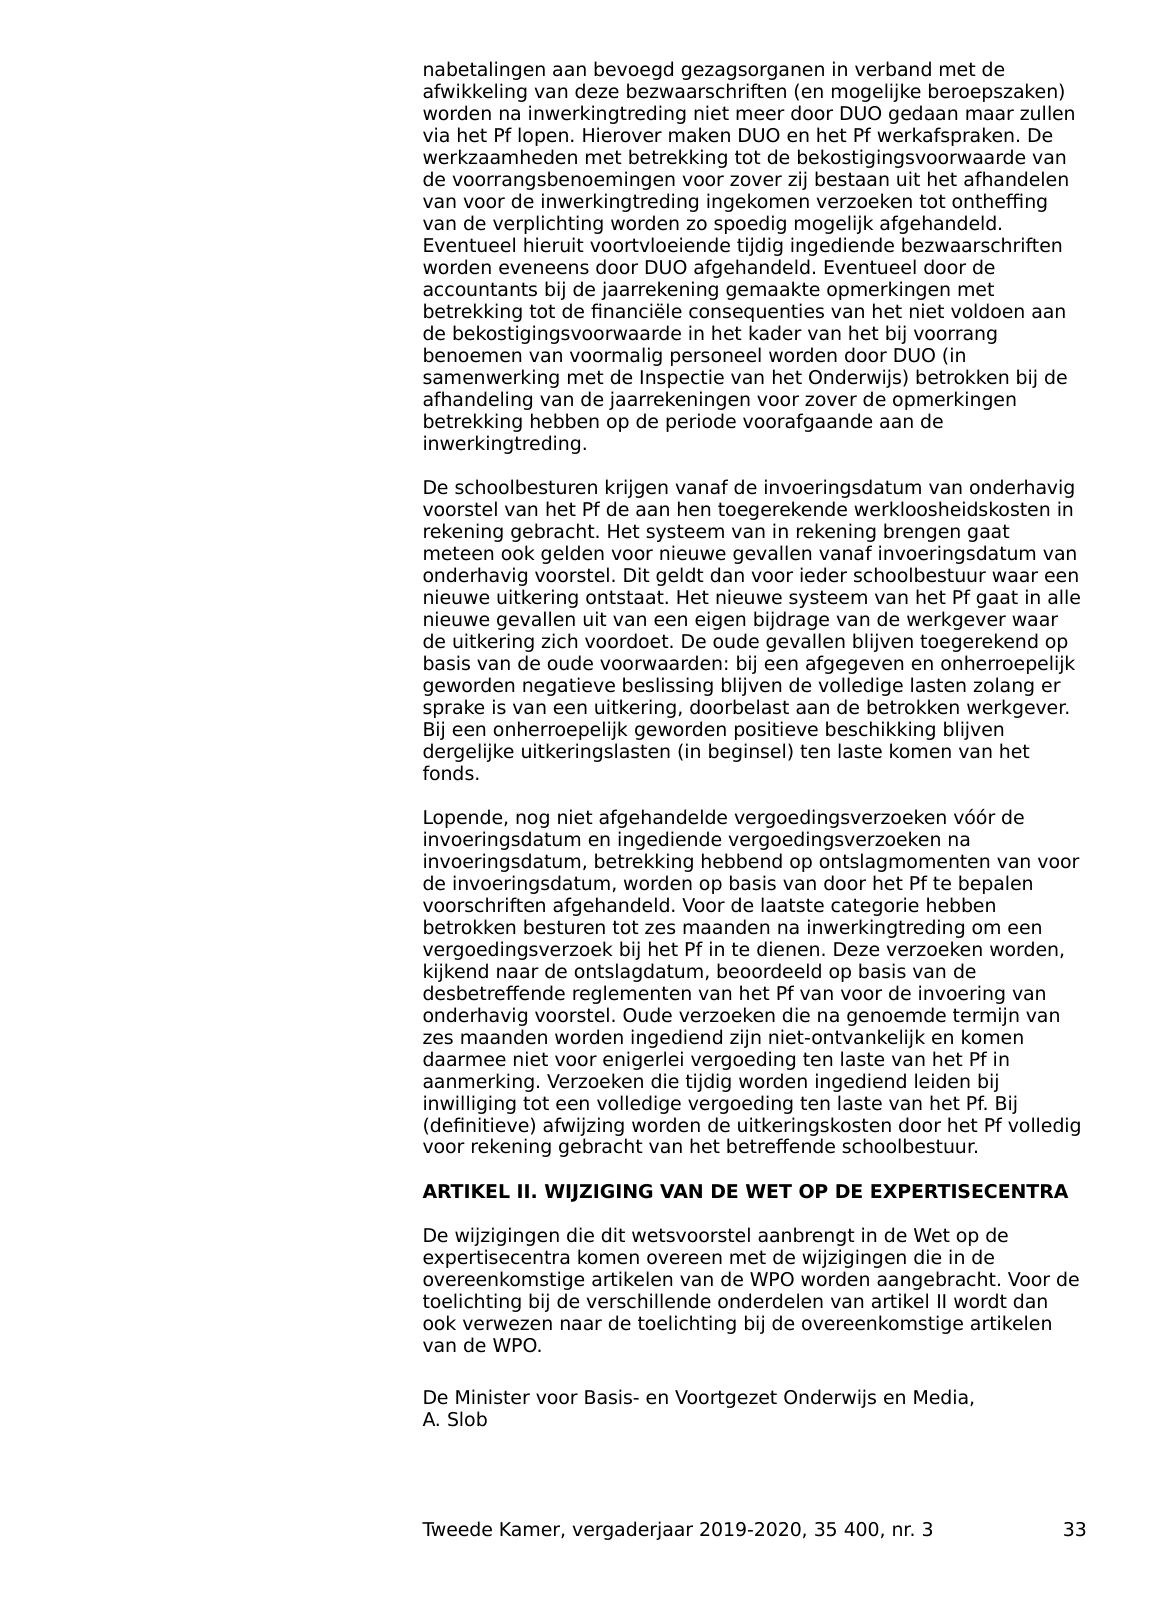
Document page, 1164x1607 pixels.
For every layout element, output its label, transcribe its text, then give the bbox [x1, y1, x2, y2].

text De Minister voor Basis- en Voortgezet Onderwijs en Media, A. Slob [422, 1387, 1087, 1431]
text De wijzigingen die dit wetsvoorstel aanbrengt in de Wet op de expertisecentra komen overeen met de wijzigingen die in de overeenkomstige artikelen van de WPO worden aangebracht. Voor de toelichting bij de verschillende onderdelen van artikel II wordt dan ook verwezen naar de toelichting bij de overeenkomstige artikelen van de WPO. [422, 1225, 1087, 1357]
text nabetalingen aan bevoegd gezagsorganen in verband met de afwikkeling van deze bezwaarschriften (en mogelijke beroepszaken) worden na inwerkingtreding niet meer door DUO gedaan maar zullen via het Pf lopen. Hierover maken DUO en het Pf werkafspraken. De werkzaamheden met betrekking tot de bekostigingsvoorwaarde van de voorrangsbenoemingen voor zover zij bestaan uit het afhandelen van voor de inwerkingtreding ingekomen verzoeken tot ontheffing van de verplichting worden zo spoedig mogelijk afgehandeld. Eventueel hieruit voortvloeiende tijdig ingediende bezwaarschriften worden eveneens door DUO afgehandeld. Eventueel door de accountants bij de jaarrekening gemaakte opmerkingen met betrekking tot de financiële consequenties van het niet voldoen aan de bekostigingsvoorwaarde in het kader van het bij voorrang benoemen van voormalig personeel worden door DUO (in samenwerking met de Inspectie van het Onderwijs) betrokken bij de afhandeling van de jaarrekeningen voor zover de opmerkingen betrekking hebben op de periode voorafgaande aan de inwerkingtreding. [422, 59, 1087, 455]
text De schoolbesturen krijgen vanaf de invoeringsdatum van onderhavig voorstel van het Pf de aan hen toegerekende werkloosheidskosten in rekening gebracht. Het systeem van in rekening brengen gaat meteen ook gelden voor nieuwe gevallen vanaf invoeringsdatum van onderhavig voorstel. Dit geldt dan voor ieder schoolbestuur waar een nieuwe uitkering ontstaat. Het nieuwe systeem van het Pf gaat in alle nieuwe gevallen uit van een eigen bijdrage van de werkgever waar de uitkering zich voordoet. De oude gevallen blijven toegerekend op basis van de oude voorwaarden: bij een afgegeven en onherroepelijk geworden negatieve beslissing blijven de volledige lasten zolang er sprake is van een uitkering, doorbelast aan de betrokken werkgever. Bij een onherroepelijk geworden positieve beschikking blijven dergelijke uitkeringslasten (in beginsel) ten laste komen van het fonds. [422, 477, 1087, 784]
text Lopende, nog niet afgehandelde vergoedingsverzoeken vóór de invoeringsdatum en ingediende vergoedingsverzoeken na invoeringsdatum, betrekking hebbend op ontslagmomenten van voor de invoeringsdatum, worden op basis van door het Pf te bepalen voorschriften afgehandeld. Voor de laatste categorie hebben betrokken besturen tot zes maanden na inwerkingtreding om een vergoedingsverzoek bij het Pf in te dienen. Deze verzoeken worden, kijkend naar de ontslagdatum, beoordeeld op basis van de desbetreffende reglementen van het Pf van voor de invoering van onderhavig voorstel. Oude verzoeken die na genoemde termijn van zes maanden worden ingediend zijn niet-ontvankelijk en komen daarmee niet voor enigerlei vergoeding ten laste van het Pf in aanmerking. Verzoeken die tijdig worden ingediend leiden bij inwilliging tot een volledige vergoeding ten laste van het Pf. Bij (definitieve) afwijzing worden de uitkeringskosten door het Pf volledig voor rekening gebracht van het betreffende schoolbestuur. [422, 807, 1087, 1158]
subtitle ARTIKEL II. WIJZIGING VAN DE WET OP DE EXPERTISECENTRA [422, 1181, 1087, 1203]
